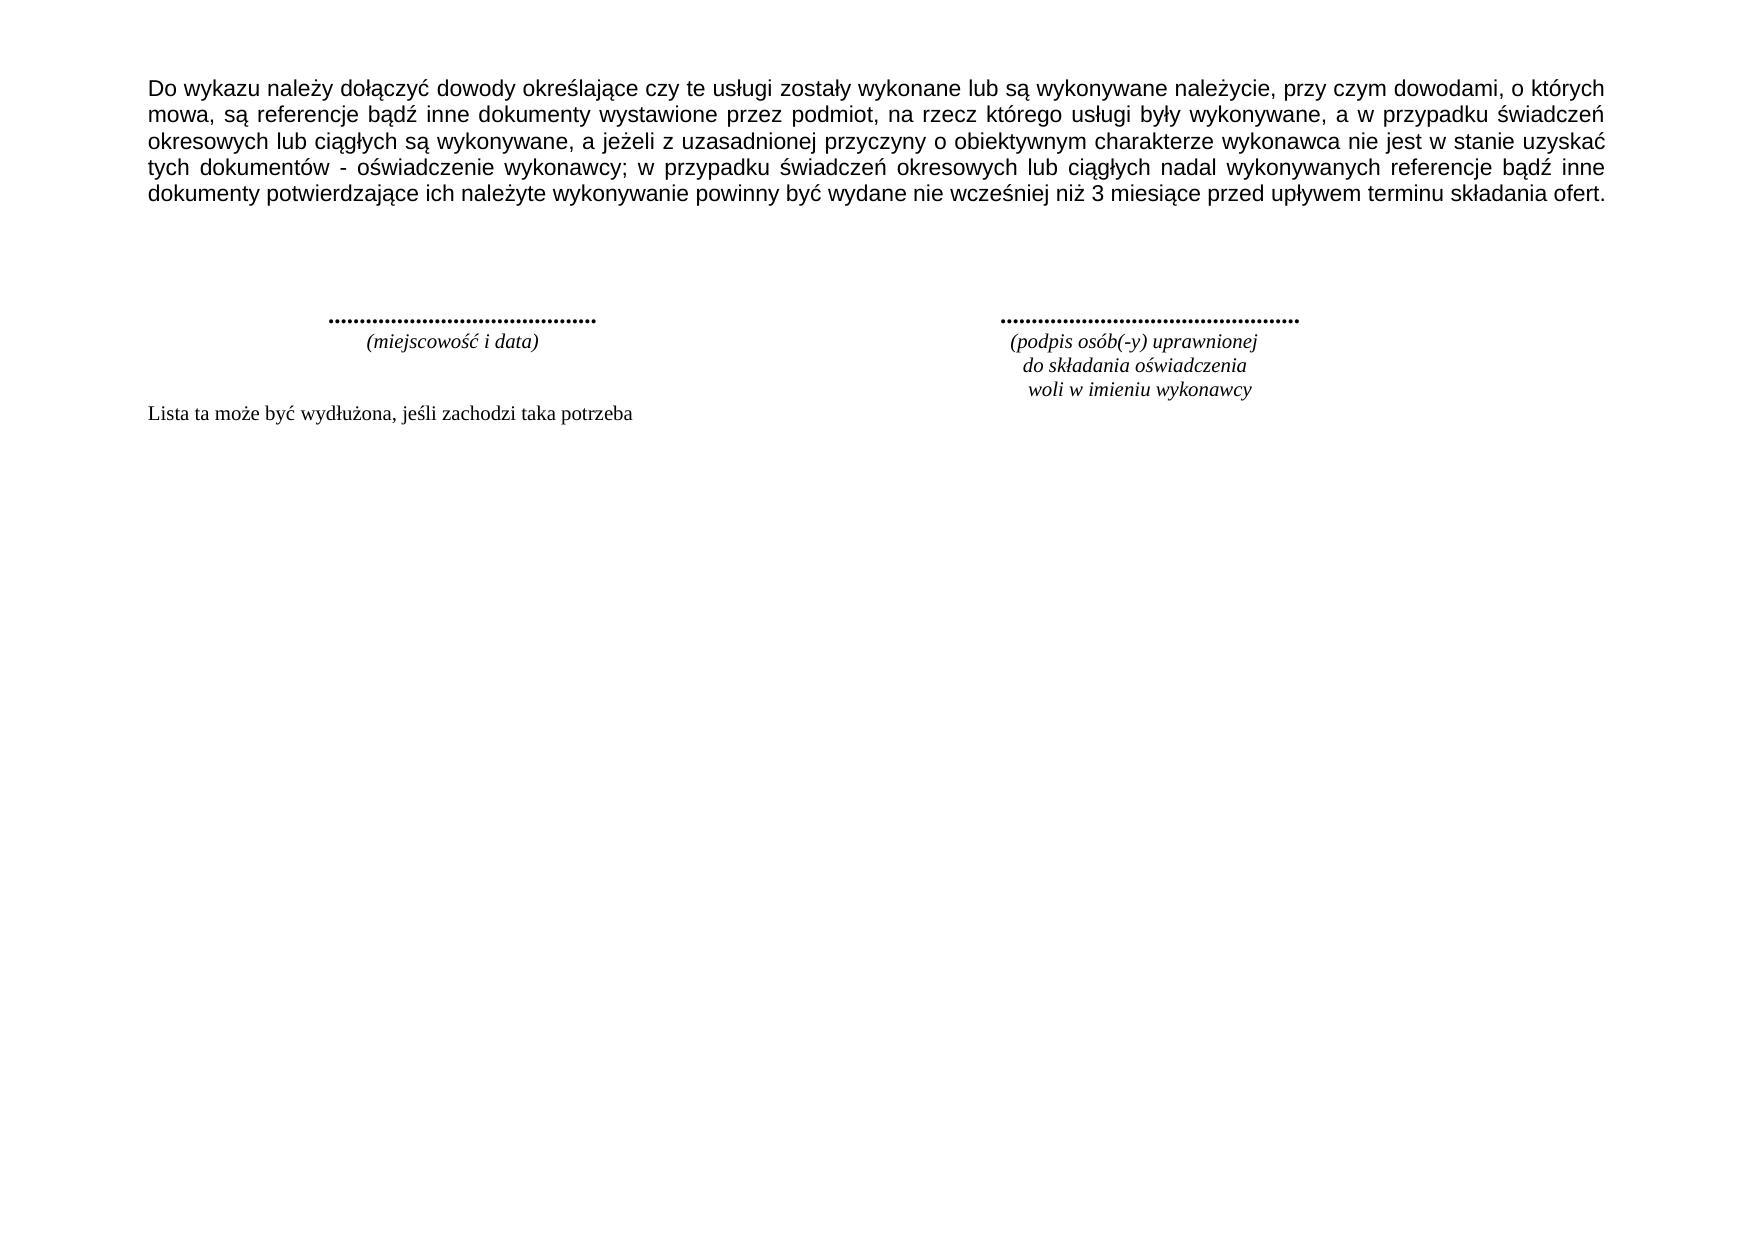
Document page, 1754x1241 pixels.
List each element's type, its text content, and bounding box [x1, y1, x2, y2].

text (miejscowość i data) (podpis osób(-y) uprawnionej [148, 329, 1606, 353]
text Do wykazu należy dołączyć dowody określające czy te usługi zostały wykonane lub są wykonywane należycie, przy czym dowodami, o których mowa, są referencje bądź inne dokumenty wystawione przez podmiot, na rzecz którego usługi były wykonywane, a w przypadku świadczeń okresowych lub ciągłych są wykonywane, a jeżeli z uzasadnionej przyczyny o obiektywnym charakterze wykonawca nie jest w stanie uzyskać tych dokumentów - oświadczenie wykonawcy; w przypadku świadczeń okresowych lub ciągłych nadal wykonywanych referencje bądź inne dokumenty potwierdzające ich należyte wykonywanie powinny być wydane nie wcześniej niż 3 miesiące przed upływem terminu składania ofert. [148, 75, 1606, 207]
text Lista ta może być wydłużona, jeśli zachodzi taka potrzeba [148, 401, 1606, 425]
text ........................................... ................................................ [148, 300, 1606, 329]
text do składania oświadczenia [148, 353, 1606, 377]
text woli w imieniu wykonawcy [148, 377, 1606, 401]
